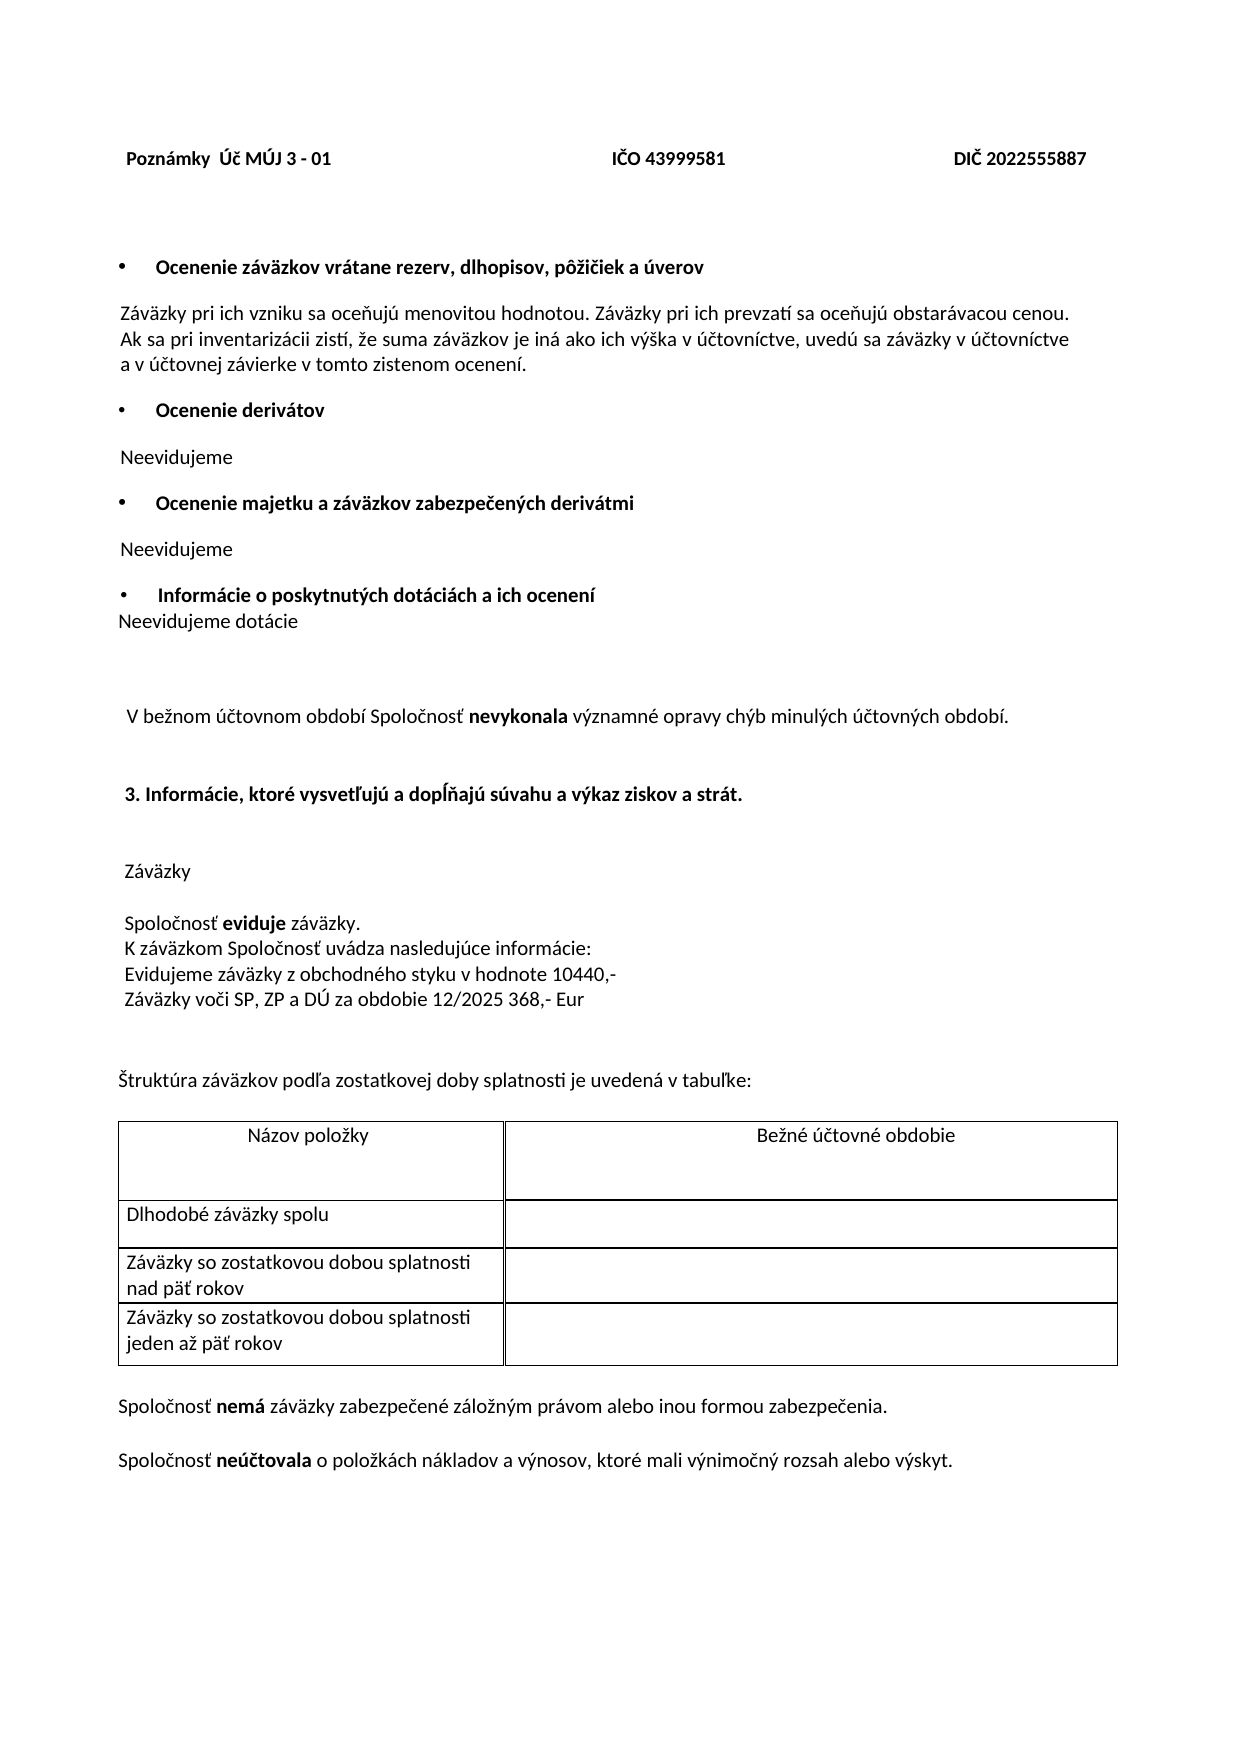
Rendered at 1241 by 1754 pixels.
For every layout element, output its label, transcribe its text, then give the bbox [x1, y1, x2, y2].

list Ocenenie derivátov [118, 398, 1122, 423]
text Spoločnosť eviduje záväzky. K záväzkom Spoločnosť uvádza nasledujúce informácie: [124, 910, 962, 961]
text Poznámky Úč MÚJ 3 - 01 IČO 43999581 DIČ 2022555887 [126, 146, 1122, 170]
list Informácie o poskytnutých dotáciách a ich ocenení [120, 583, 1122, 608]
text Záväzky pri ich vzniku sa oceňujú menovitou hodnotou. Záväzky pri ich prevzatí sa oceňujú obstarávacou cenou. Ak sa pri inventarizácii zistí, že suma záväzkov je iná ako ich výška v účtovníctve, uvedú sa záväzky v účtovníctve a v účtovnej závierke v tomto zistenom ocenení. [120, 301, 1072, 377]
text Záväzky [124, 858, 1122, 884]
text Evidujeme záväzky z obchodného styku v hodnote 10440,- Záväzky voči SP, ZP a DÚ za obdobie 12/2025 368,- Eur [124, 961, 709, 1012]
table_header Názov položky [119, 1122, 503, 1200]
table_cell 6 [506, 1201, 1117, 1247]
list Ocenenie záväzkov vrátane rezerv, dlhopisov, pôžičiek a úverov [118, 254, 782, 280]
table_cell 66679214 [506, 1249, 1117, 1302]
text Neevidujeme [120, 444, 1122, 469]
table_cell [506, 1304, 1117, 1365]
table_cell Záväzky so zostatkovou dobou splatnosti nad päť rokov [119, 1249, 503, 1302]
table_cell Záväzky so zostatkovou dobou splatnosti jeden až päť rokov [119, 1304, 503, 1365]
text Neevidujeme [120, 536, 1122, 562]
table_header Bežné účtovné obdobie [506, 1122, 1117, 1153]
table_cell 2 014 [506, 1153, 1117, 1199]
text Neevidujeme dotácie [118, 608, 1122, 633]
text Spoločnosť nemá záväzky zabezpečené záložným právom alebo inou formou zabezpečenia. [118, 1394, 1122, 1419]
table_cell Dlhodobé záväzky spolu [119, 1201, 503, 1247]
text 3. Informácie, ktoré vysvetľujú a dopĺňajú súvahu a výkaz ziskov a strát. [124, 782, 871, 807]
text Spoločnosť neúčtovala o položkách nákladov a výnosov, ktoré mali výnimočný rozsah alebo výskyt. [118, 1447, 1122, 1473]
list Ocenenie majetku a záväzkov zabezpečených derivátmi [118, 490, 1122, 516]
text Štruktúra záväzkov podľa zostatkovej doby splatnosti je uvedená v tabuľke: [118, 1068, 1122, 1093]
text V bežnom účtovnom období Spoločnosť nevykonala významné opravy chýb minulých účtovných období. [126, 703, 1122, 729]
